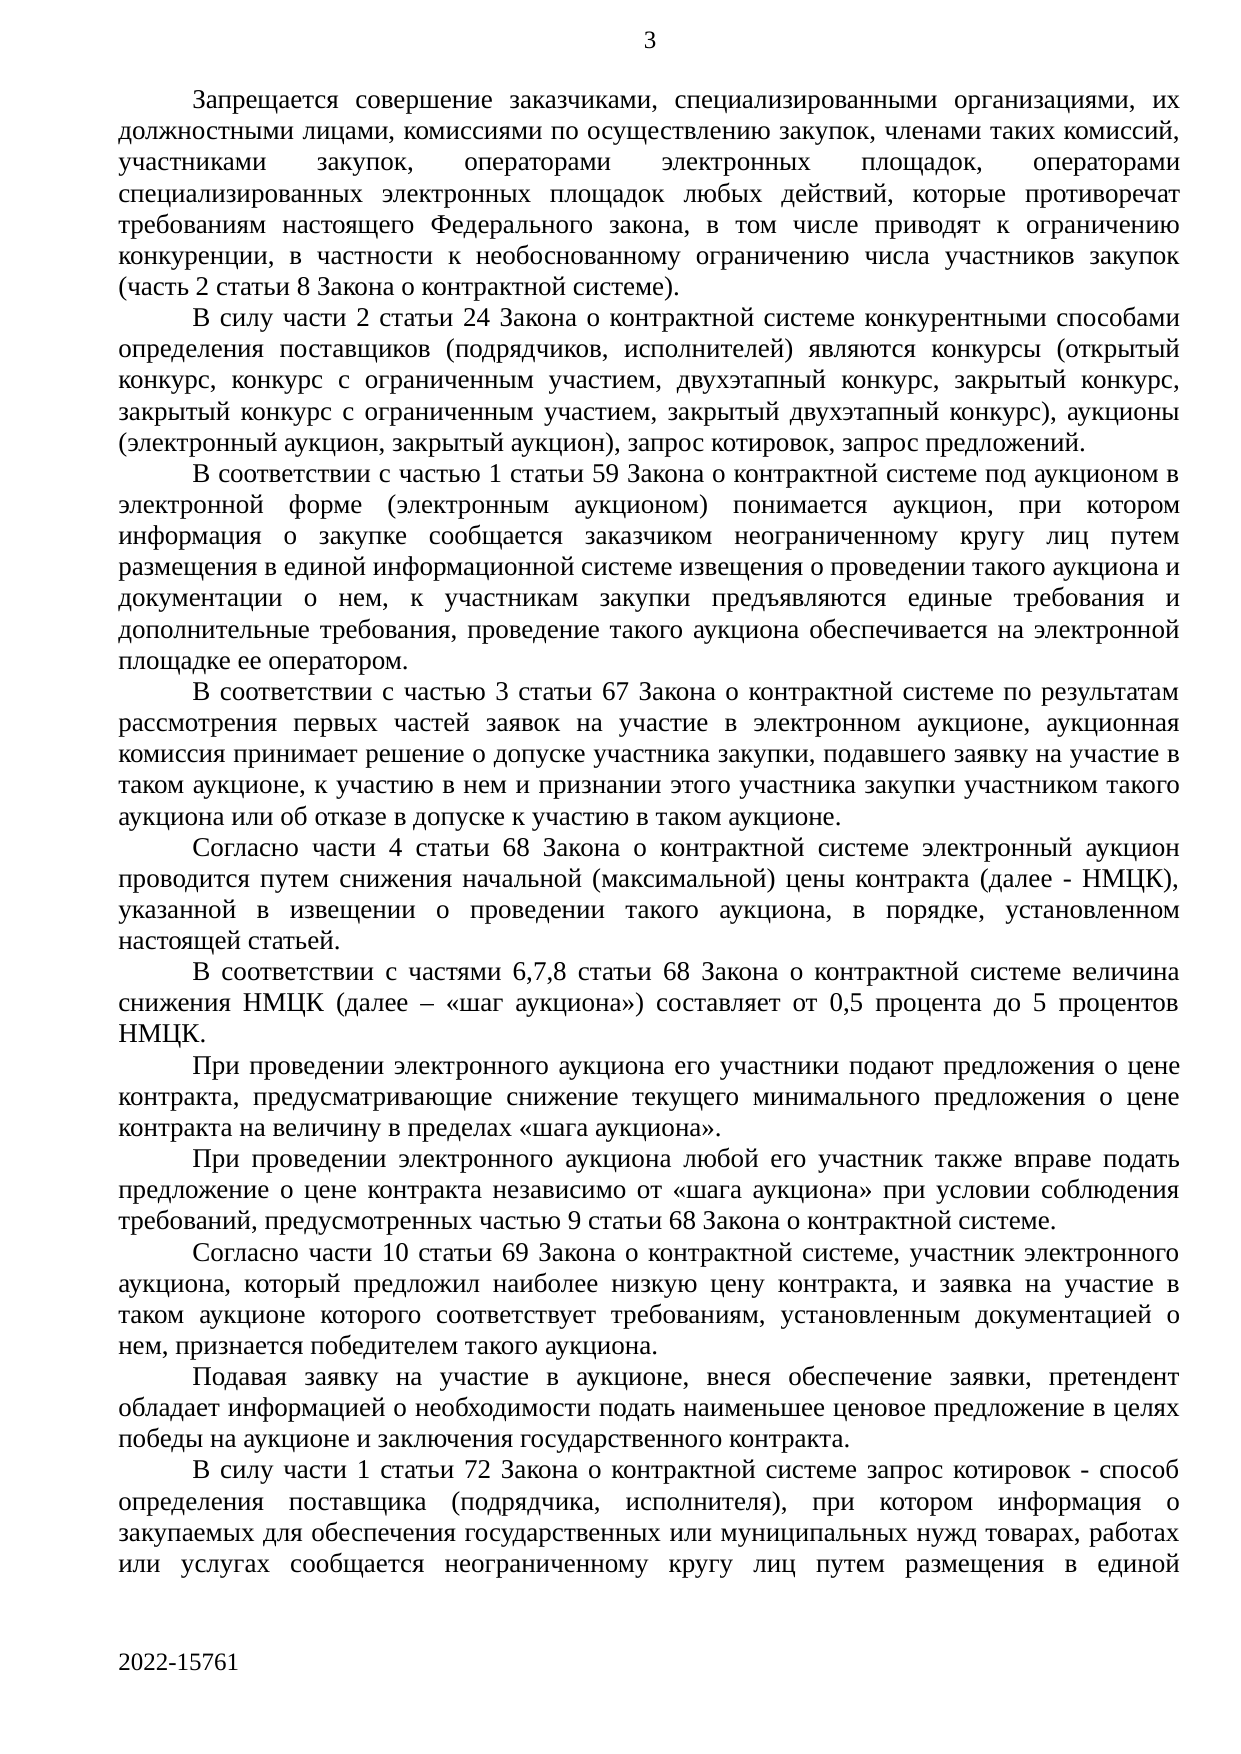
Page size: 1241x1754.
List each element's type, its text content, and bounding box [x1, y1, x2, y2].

text При проведении электронного аукциона любой его участник также вправе подать предложение о цене контракта независимо от «шага аукциона» при условии соблюдения требований, предусмотренных частью 9 статьи 68 Закона о контрактной системе. [118, 1142, 1181, 1236]
text Согласно части 10 статьи 69 Закона о контрактной системе, участник электронного аукциона, который предложил наиболее низкую цену контракта, и заявка на участие в таком аукционе которого соответствует требованиям, установленным документацией о нем, признается победителем такого аукциона. [118, 1236, 1181, 1360]
text Подавая заявку на участие в аукционе, внеся обеспечение заявки, претендент обладает информацией о необходимости подать наименьшее ценовое предложение в целях победы на аукционе и заключения государственного контракта. [118, 1360, 1181, 1454]
text В силу части 2 статьи 24 Закона о контрактной системе конкурентными способами определения поставщиков (подрядчиков, исполнителей) являются конкурсы (открытый конкурс, конкурс с ограниченным участием, двухэтапный конкурс, закрытый конкурс, закрытый конкурс с ограниченным участием, закрытый двухэтапный конкурс), аукционы (электронный аукцион, закрытый аукцион), запрос котировок, запрос предложений. [118, 301, 1181, 457]
text В соответствии с частями 6,7,8 статьи 68 Закона о контрактной системе величина снижения НМЦК (далее – «шаг аукциона») составляет от 0,5 процента до 5 процентов НМЦК. [118, 955, 1181, 1049]
text В соответствии с частью 3 статьи 67 Закона о контрактной системе по результатам рассмотрения первых частей заявок на участие в электронном аукционе, аукционная комиссия принимает решение о допуске участника закупки, подавшего заявку на участие в таком аукционе, к участию в нем и признании этого участника закупки участником такого аукциона или об отказе в допуске к участию в таком аукционе. [118, 675, 1181, 831]
text В соответствии с частью 1 статьи 59 Закона о контрактной системе под аукционом в электронной форме (электронным аукционом) понимается аукцион, при котором информация о закупке сообщается заказчиком неограниченному кругу лиц путем размещения в единой информационной системе извещения о проведении такого аукциона и документации о нем, к участникам закупки предъявляются единые требования и дополнительные требования, проведение такого аукциона обеспечивается на электронной площадке ее оператором. [118, 457, 1181, 675]
text При проведении электронного аукциона его участники подают предложения о цене контракта, предусматривающие снижение текущего минимального предложения о цене контракта на величину в пределах «шага аукциона». [118, 1049, 1181, 1142]
text Запрещается совершение заказчиками, специализированными организациями, их должностными лицами, комиссиями по осуществлению закупок, членами таких комиссий, участниками закупок, операторами электронных площадок, операторами специализированных электронных площадок любых действий, которые противоречат требованиям настоящего Федерального закона, в том числе приводят к ограничению конкуренции, в частности к необоснованному ограничению числа участников закупок (часть 2 статьи 8 Закона о контрактной системе). [118, 83, 1181, 301]
text Согласно части 4 статьи 68 Закона о контрактной системе электронный аукцион проводится путем снижения начальной (максимальной) цены контракта (далее - НМЦК), указанной в извещении о проведении такого аукциона, в порядке, установленном настоящей статьей. [118, 831, 1181, 955]
text В силу части 1 статьи 72 Закона о контрактной системе запрос котировок - способ определения поставщика (подрядчика, исполнителя), при котором информация о закупаемых для обеспечения государственных или муниципальных нужд товарах, работах или услугах сообщается неограниченному кругу лиц путем размещения в единой [118, 1454, 1181, 1578]
